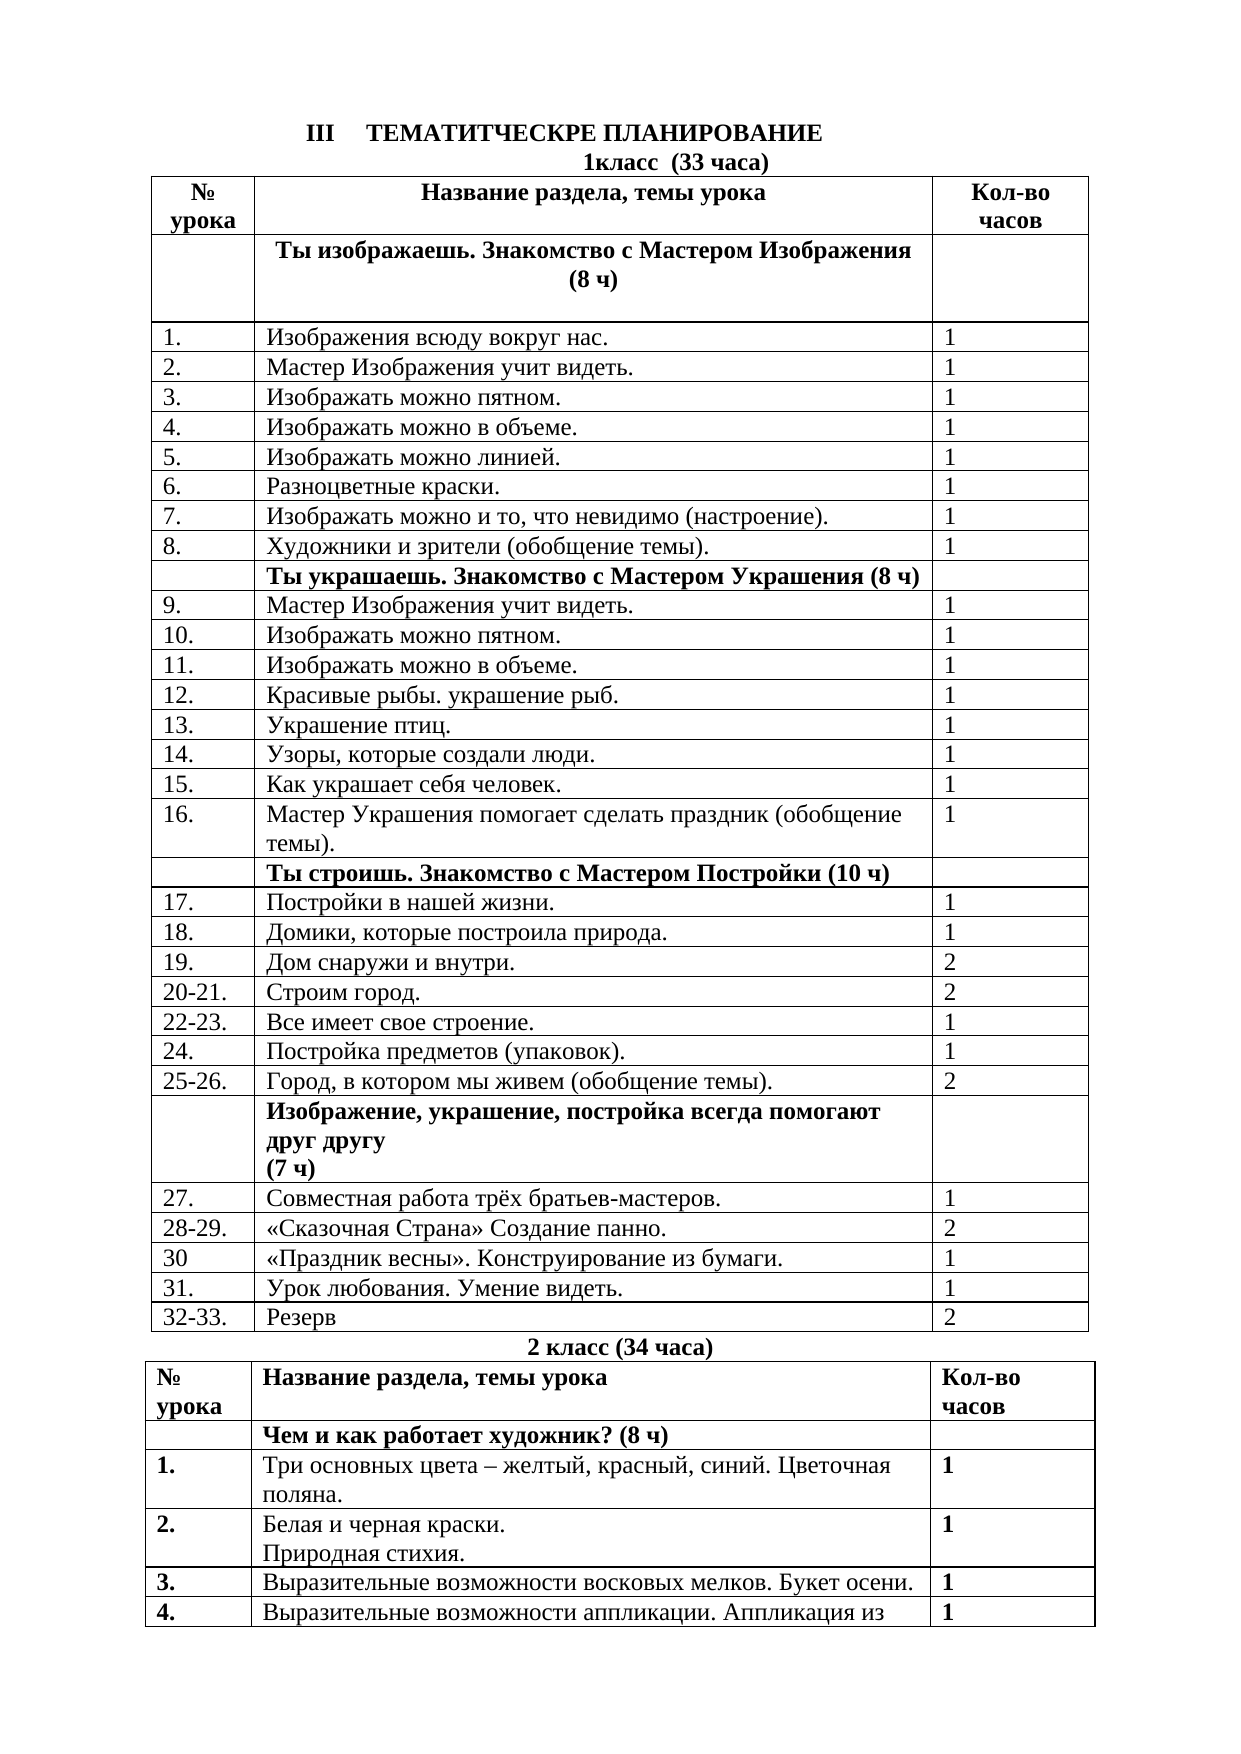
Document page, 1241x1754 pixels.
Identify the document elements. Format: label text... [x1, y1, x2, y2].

table_cell 27. [152, 1183, 254, 1212]
table_cell 7. [152, 501, 254, 530]
table_cell 14. [152, 740, 254, 768]
table_cell 22-23. [152, 1007, 254, 1035]
table_cell 28-29. [152, 1213, 254, 1242]
table_cell Изображать можно в объеме. [255, 412, 932, 441]
table_cell 1 [933, 591, 1088, 619]
table_cell 25-26. [152, 1066, 254, 1095]
table_cell Украшение птиц. [255, 710, 932, 738]
table_cell 1 [933, 501, 1088, 530]
table_cell Изображать можно пятном. [255, 382, 932, 411]
table_cell 2 [933, 977, 1088, 1006]
table_cell 1 [933, 769, 1088, 798]
table_cell Постройка предметов (упаковок). [255, 1036, 932, 1065]
table_cell 1 [933, 740, 1088, 768]
table_cell 1 [933, 710, 1088, 738]
table_cell 1 [933, 412, 1088, 441]
table_cell 18. [152, 917, 254, 946]
table_cell 2 [933, 1066, 1088, 1095]
table_cell Дом снаружи и внутри. [255, 947, 932, 976]
table_cell [933, 235, 1088, 321]
table_cell 1 [933, 680, 1088, 709]
table_cell Изображения всюду вокруг нас. [255, 323, 932, 351]
table_cell Ты строишь. Знакомство с Мастером Постройки (10 ч) [255, 858, 932, 886]
table_cell Чем и как работает художник? (8 ч) [252, 1421, 930, 1449]
table_cell Урок любования. Умение видеть. [255, 1273, 932, 1301]
table_cell Узоры, которые создали люди. [255, 740, 932, 768]
table_cell 24. [152, 1036, 254, 1065]
table_cell 1 [933, 531, 1088, 560]
text III ТЕМАТИТЧЕСКРЕ ПЛАНИРОВАНИЕ [306, 118, 1122, 147]
table_cell 10. [152, 620, 254, 649]
table_header № урока [152, 177, 254, 234]
table_cell 1 [933, 1007, 1088, 1035]
table_cell Выразительные возможности восковых мелков. Букет осени. [252, 1568, 930, 1596]
table_cell 8. [152, 531, 254, 560]
table_cell 20-21. [152, 977, 254, 1006]
table_header Кол-во часов [933, 177, 1088, 234]
table_cell Город, в котором мы живем (обобщение темы). [255, 1066, 932, 1095]
table_cell Изображение, украшение, постройка всегда помогают друг другу (7 ч) [255, 1096, 932, 1182]
table_cell Как украшает себя человек. [255, 769, 932, 798]
table_cell 31. [152, 1273, 254, 1301]
table_cell 1 [933, 650, 1088, 679]
table_cell 9. [152, 591, 254, 619]
table_cell Мастер Изображения учит видеть. [255, 352, 932, 381]
table_cell 16. [152, 799, 254, 857]
table_cell 1 [933, 352, 1088, 381]
table_cell [933, 858, 1088, 886]
table_cell Три основных цвета – желтый, красный, синий. Цветочная поляна. [252, 1450, 930, 1508]
table_cell 2 [933, 1303, 1088, 1331]
table_cell 19. [152, 947, 254, 976]
table_cell «Праздник весны». Конструирование из бумаги. [255, 1243, 932, 1272]
table_cell Художники и зрители (обобщение темы). [255, 531, 932, 560]
table_cell 1 [933, 917, 1088, 946]
table_cell 2 [933, 1213, 1088, 1242]
table_cell Белая и черная краски. Природная стихия. [252, 1509, 930, 1566]
table_cell 1 [933, 620, 1088, 649]
text 2 класс (34 часа) [118, 1332, 1122, 1361]
table_cell 12. [152, 680, 254, 709]
table_cell 4. [152, 412, 254, 441]
table_cell Изображать можно пятном. [255, 620, 932, 649]
table_cell 1 [931, 1597, 1094, 1626]
table_cell 1 [933, 382, 1088, 411]
table_cell Все имеет свое строение. [255, 1007, 932, 1035]
table_cell 1 [933, 1243, 1088, 1272]
table_cell Красивые рыбы. украшение рыб. [255, 680, 932, 709]
table_cell 1 [933, 471, 1088, 500]
table_cell 15. [152, 769, 254, 798]
table_cell Изображать можно в объеме. [255, 650, 932, 679]
table_cell [146, 1421, 251, 1449]
table_cell 2 [933, 947, 1088, 976]
table_cell 1. [152, 323, 254, 351]
table_cell 2. [146, 1509, 251, 1566]
table_cell 1. [146, 1450, 251, 1508]
table_cell Ты изображаешь. Знакомство с Мастером Изображения (8 ч) [255, 235, 932, 321]
table_header Название раздела, темы урока [252, 1362, 930, 1419]
table_cell 1 [933, 442, 1088, 470]
table_cell 1 [933, 323, 1088, 351]
table_cell 30 [152, 1243, 254, 1272]
table_cell Выразительные возможности аппликации. Аппликация из [252, 1597, 930, 1626]
table_cell 1 [931, 1450, 1094, 1508]
table_cell 3. [146, 1568, 251, 1596]
table_cell Мастер Украшения помогает сделать праздник (обобщение темы). [255, 799, 932, 857]
table_cell 32-33. [152, 1303, 254, 1331]
text 1класс (33 часа) [229, 147, 1122, 176]
table_cell [933, 561, 1088, 589]
table_header Кол-во часов [931, 1362, 1094, 1419]
table_cell Изображать можно и то, что невидимо (настроение). [255, 501, 932, 530]
table_cell 1 [933, 799, 1088, 857]
table_cell [152, 858, 254, 886]
table_cell 1 [933, 1183, 1088, 1212]
table_header № урока [146, 1362, 251, 1419]
table_cell 1 [933, 888, 1088, 916]
table_cell 1 [931, 1568, 1094, 1596]
table_cell 5. [152, 442, 254, 470]
table_cell Разноцветные краски. [255, 471, 932, 500]
table_cell 13. [152, 710, 254, 738]
table_cell Мастер Изображения учит видеть. [255, 591, 932, 619]
table_cell [152, 1096, 254, 1182]
table_cell [931, 1421, 1094, 1449]
table_cell Домики, которые построила природа. [255, 917, 932, 946]
table_cell Изображать можно линией. [255, 442, 932, 470]
table_cell Резерв [255, 1303, 932, 1331]
table_cell [933, 1096, 1088, 1182]
table_cell 1 [933, 1273, 1088, 1301]
table_cell 17. [152, 888, 254, 916]
table_cell [152, 235, 254, 321]
table_cell 4. [146, 1597, 251, 1626]
table_header Название раздела, темы урока [255, 177, 932, 234]
table_cell 1 [931, 1509, 1094, 1566]
table_cell Совместная работа трёх братьев-мастеров. [255, 1183, 932, 1212]
table_cell 1 [933, 1036, 1088, 1065]
table_cell 3. [152, 382, 254, 411]
table_cell Постройки в нашей жизни. [255, 888, 932, 916]
table_cell 6. [152, 471, 254, 500]
table_cell Строим город. [255, 977, 932, 1006]
table_cell 11. [152, 650, 254, 679]
table_cell «Сказочная Страна» Создание панно. [255, 1213, 932, 1242]
table_cell Ты украшаешь. Знакомство с Мастером Украшения (8 ч) [255, 561, 932, 589]
table_cell [152, 561, 254, 589]
table_cell 2. [152, 352, 254, 381]
